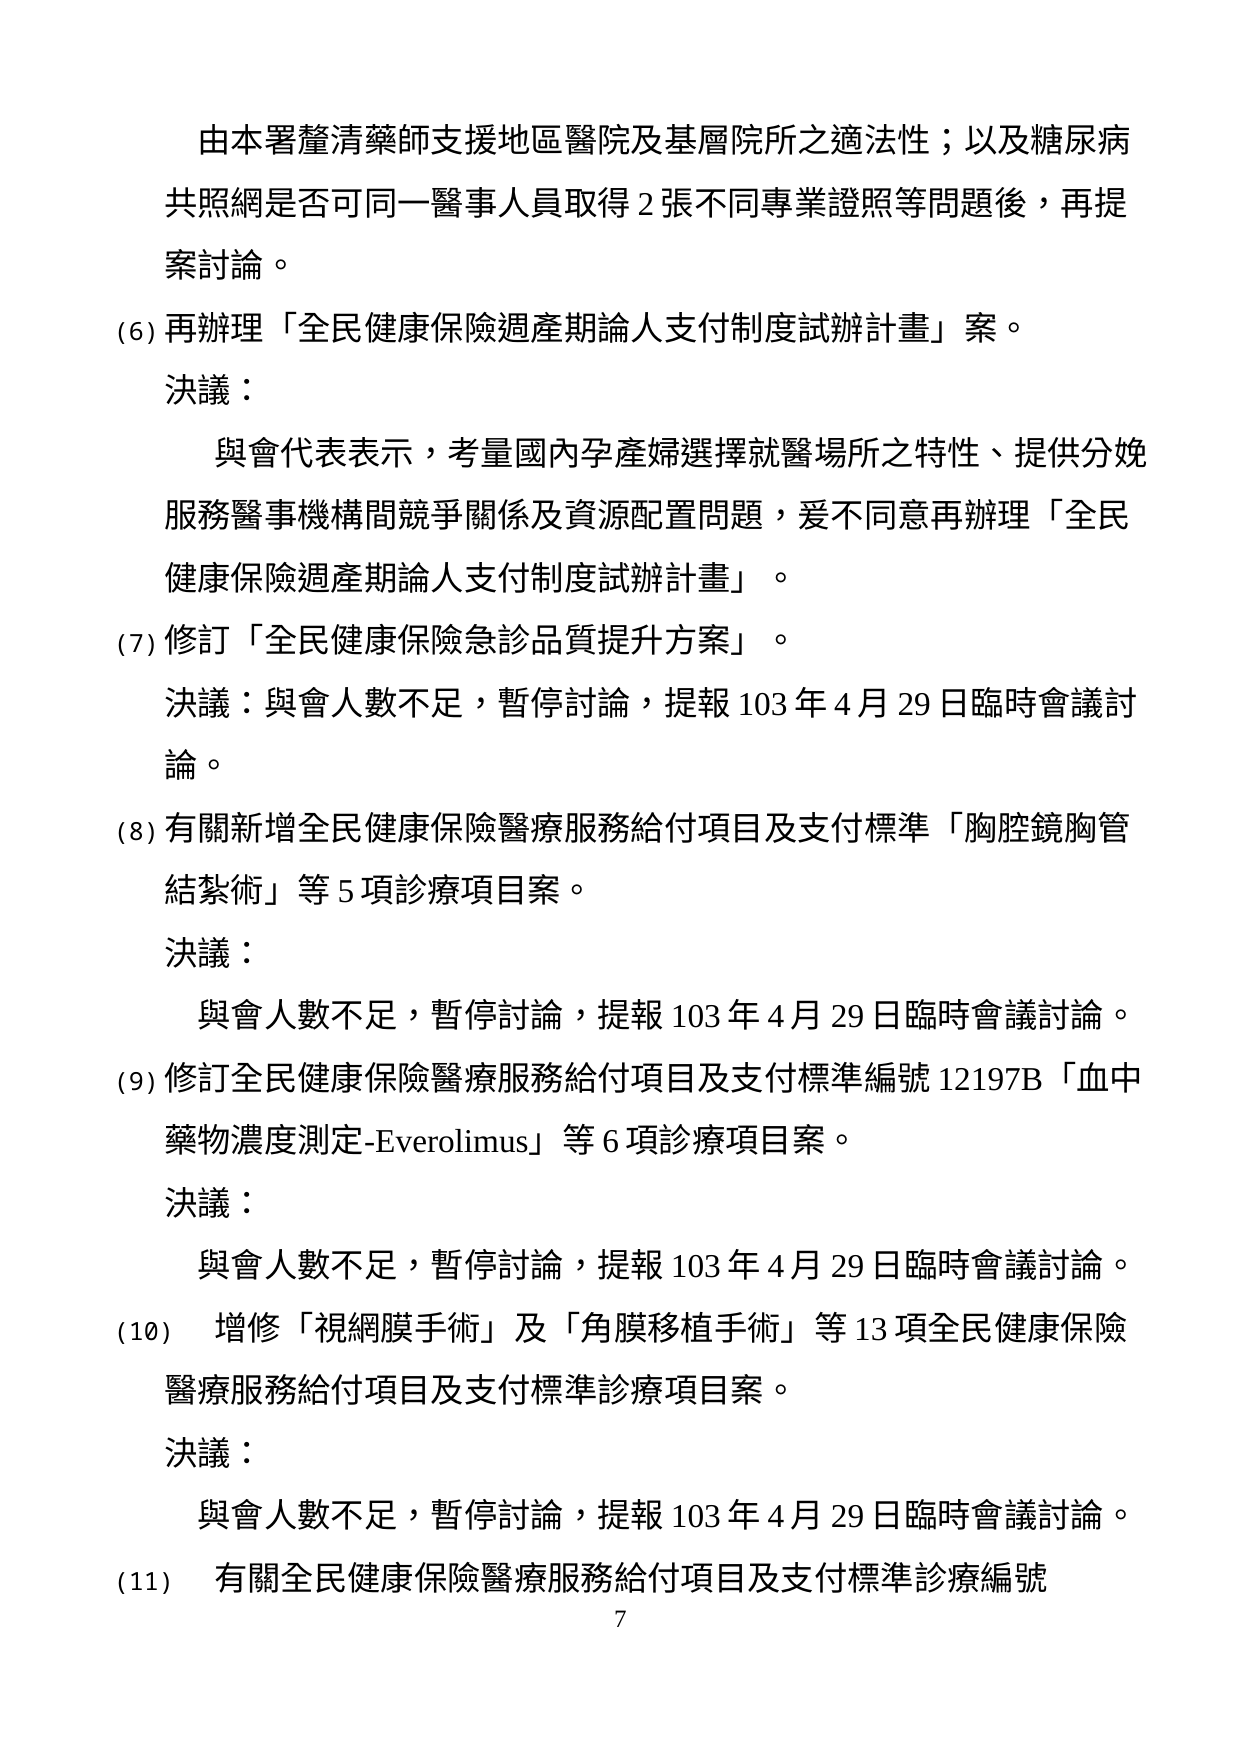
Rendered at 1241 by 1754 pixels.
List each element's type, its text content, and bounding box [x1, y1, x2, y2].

text 與會人數不足，暫停討論，提報103年4月29日臨時會議討論。 [164, 1471, 1152, 1534]
text 與會人數不足，暫停討論，提報103年4月29日臨時會議討論。 [164, 1221, 1152, 1284]
text 由本署釐清藥師支援地區醫院及基層院所之適法性；以及糖尿病共照網是否可同一醫事人員取得2張不同專業證照等問題後，再提案討論。 [164, 96, 1152, 284]
text 決議： [164, 346, 1152, 409]
text 與會代表表示，考量國內孕產婦選擇就醫場所之特性、提供分娩服務醫事機構間競爭關係及資源配置問題，爰不同意再辦理「全民健康保險週產期論人支付制度試辦計畫」。 [164, 409, 1152, 596]
list 有關新增全民健康保險醫療服務給付項目及支付標準「胸腔鏡胸管結紮術」等5項診療項目案。 [114, 784, 1152, 909]
list 再辦理「全民健康保險週產期論人支付制度試辦計畫」案。 [114, 284, 1152, 346]
text 決議： [164, 1159, 1152, 1221]
list 增修「視網膜手術」及「角膜移植手術」等13項全民健康保險醫療服務給付項目及支付標準診療項目案。 [114, 1284, 1152, 1409]
list 修訂「全民健康保險急診品質提升方案」。 [114, 596, 1152, 659]
text 與會人數不足，暫停討論，提報103年4月29日臨時會議討論。 [164, 971, 1152, 1034]
list 有關全民健康保險醫療服務給付項目及支付標準診療編號 [114, 1534, 1152, 1596]
list 修訂全民健康保險醫療服務給付項目及支付標準編號12197B「血中藥物濃度測定-Everolimus」等6項診療項目案。 [114, 1034, 1152, 1159]
text 決議： [164, 909, 1152, 971]
text 決議： [164, 1409, 1152, 1471]
text 決議：與會人數不足，暫停討論，提報103年4月29日臨時會議討論。 [164, 659, 1152, 784]
